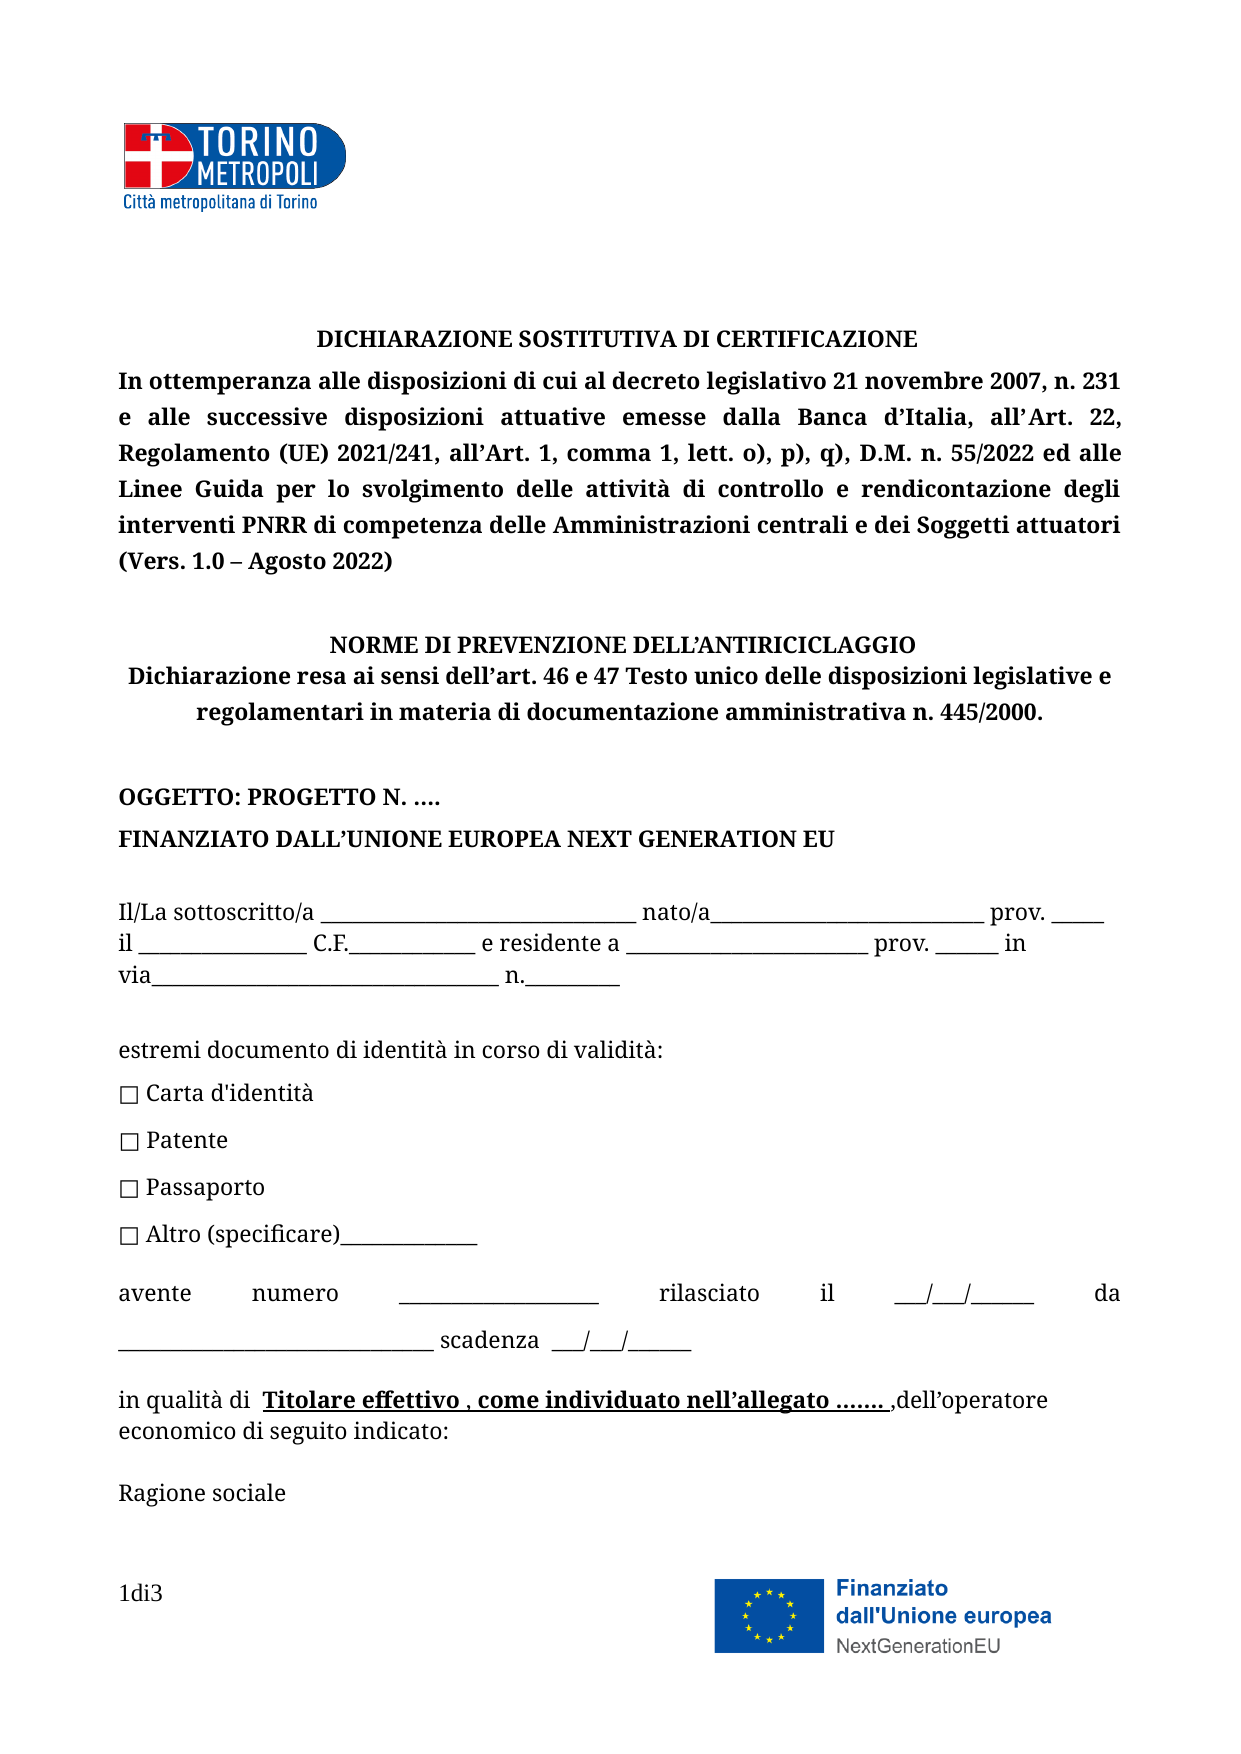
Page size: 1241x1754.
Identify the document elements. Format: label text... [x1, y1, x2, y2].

text OGGETTO: PROGETTO N. …. [118, 781, 1122, 812]
text NORME DI PREVENZIONE DELL’ANTIRICICLAGGIO [119, 629, 1127, 660]
text Il/La sottoscritto/a ______________________________ nato/a__________________________ prov. _____ il ________________ C.F.____________ e residente a _______________________ prov. ______ in via_________________________________ n._________ [118, 896, 1122, 990]
text □ Passaporto [118, 1171, 1122, 1202]
text In ottemperanza alle disposizioni di cui al decreto legislativo 21 novembre 2007, n. 231 e alle successive disposizioni attuative emesse dalla Banca d’Italia, all’Art. 22, Regolamento (UE) 2021/241, all’Art. 1, comma 1, lett. o), p), q), D.M. n. 55/2022 ed alle Linee Guida per lo svolgimento delle attività di controllo e rendicontazione degli interventi PNRR di competenza delle Amministrazioni centrali e dei Soggetti attuatori (Vers. 1.0 – Agosto 2022) [118, 365, 1122, 576]
text Ragione sociale [118, 1477, 1122, 1509]
text □ Patente [118, 1124, 1122, 1156]
text Dichiarazione resa ai sensi dell’art. 46 e 47 Testo unico delle disposizioni legislative e regolamentari in materia di documentazione amministrativa n. 445/2000. [118, 660, 1122, 727]
picture [120, 120, 350, 215]
text avente numero ___________________ rilasciato il ___/___/______ da ______________________________ scadenza ___/___/______ [118, 1277, 1122, 1356]
text in qualità di Titolare effettivo , come individuato nell’allegato ……. ,dell’operatore economico di seguito indicato: [118, 1384, 1122, 1446]
text □ Altro (specificare)_____________ [118, 1218, 1122, 1249]
text DICHIARAZIONE SOSTITUTIVA DI CERTIFICAZIONE [118, 323, 1122, 354]
text FINANZIATO DALL’UNIONE EUROPEA NEXT GENERATION EU [118, 823, 1122, 854]
text estremi documento di identità in corso di validità: [118, 1034, 1122, 1065]
picture [706, 1568, 1081, 1662]
text □ Carta d'identità [118, 1077, 1122, 1109]
